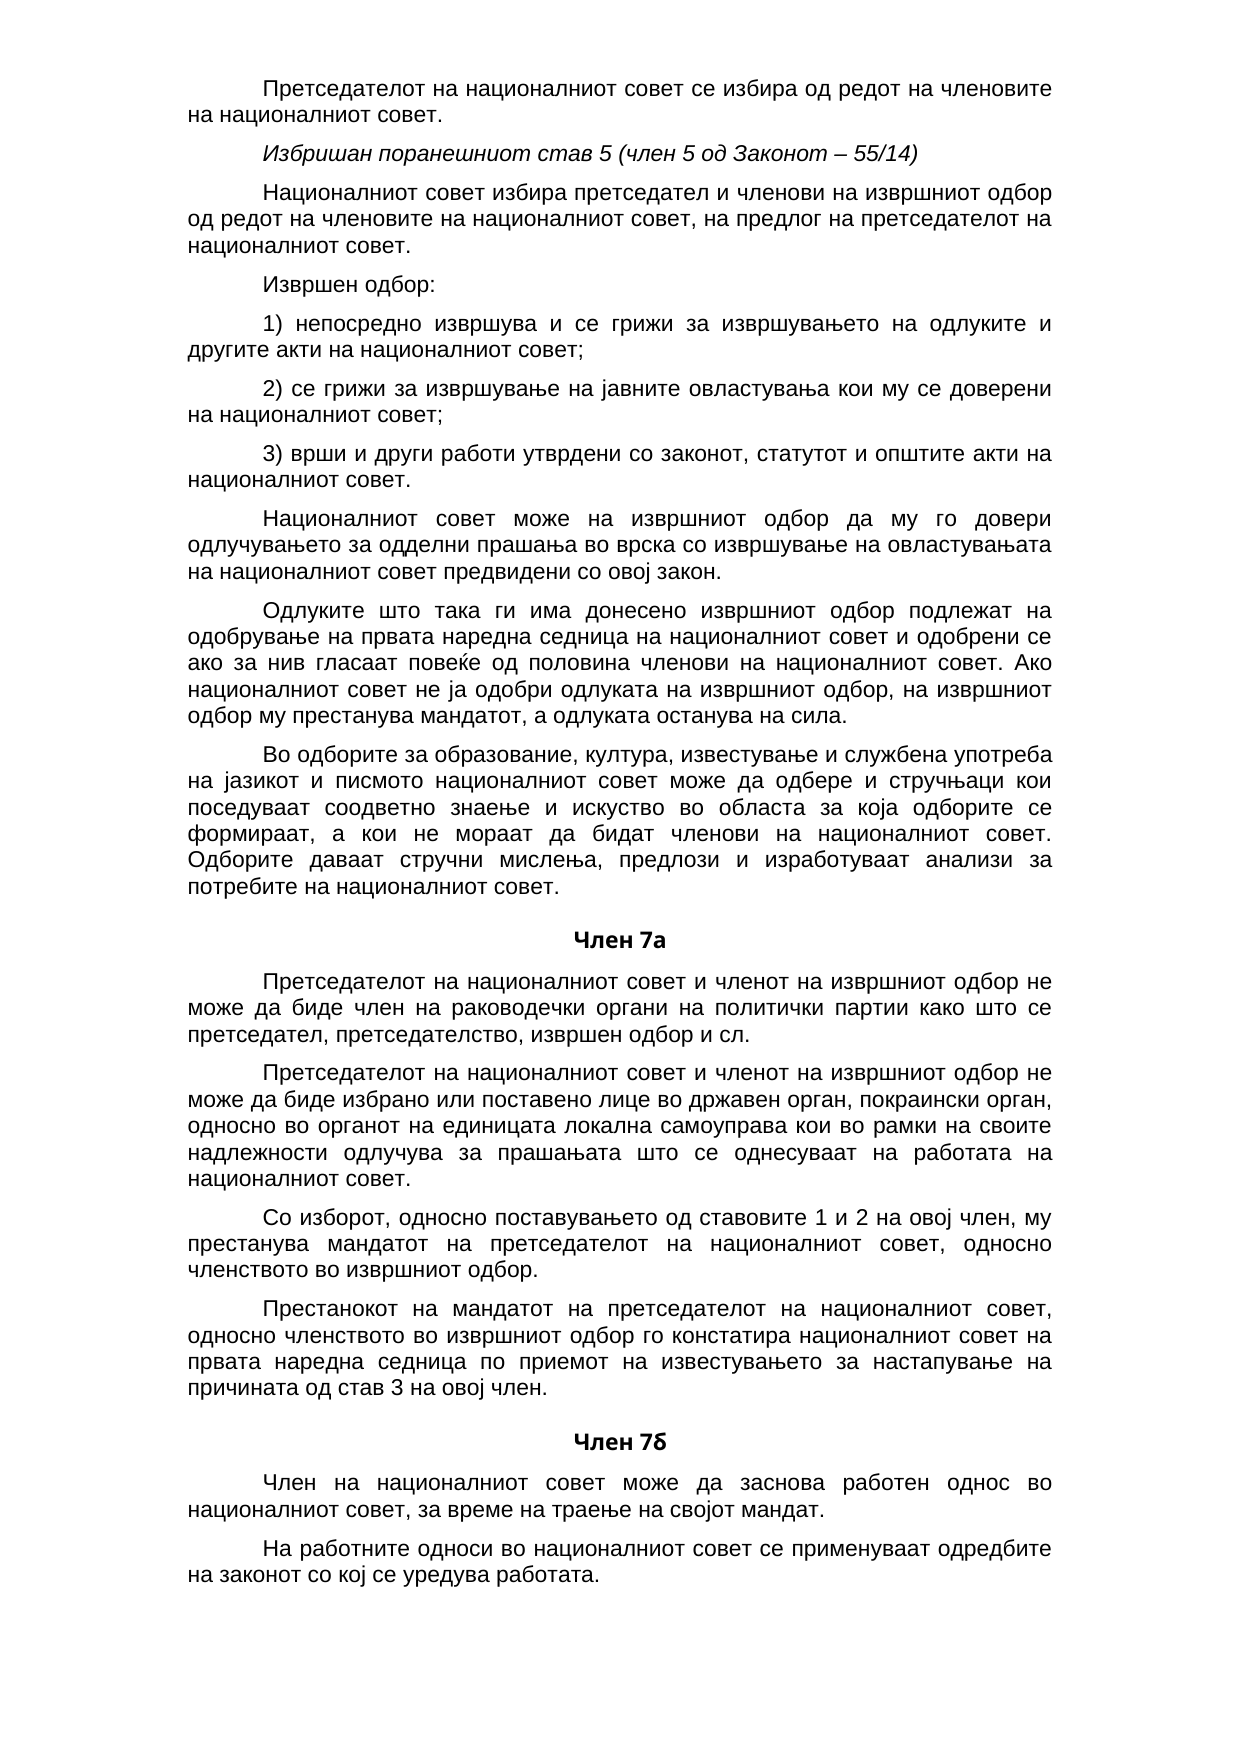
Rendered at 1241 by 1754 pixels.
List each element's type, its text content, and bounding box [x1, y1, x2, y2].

text 1) непосредно извршува и се грижи за извршувањето на одлуките и другите акти на националниот совет; [187, 309, 1053, 362]
text Националниот совет може на извршниот одбор да му го довери одлучувањето за одделни прашања во врска со извршување на овластувањата на националниот совет предвидени со овој закон. [187, 505, 1053, 584]
text 2) се грижи за извршување на јавните овластувања кои му се доверени на националниот совет; [187, 375, 1053, 427]
text 3) врши и други работи утврдени со законот, статутот и општите акти на националниот совет. [187, 440, 1053, 493]
text Избришан поранешниот став 5 (член 5 од Законот – 55/14) [187, 140, 1053, 167]
text Националниот совет избира претседател и членови на извршниот одбор од редот на членовите на националниот совет, на предлог на претседателот на националниот совет. [187, 179, 1053, 258]
text Престанокот на мандатот на претседателот на националниот совет, односно членството во извршниот одбор го констатира националниот совет на првата наредна седница по приемот на известувањето за настапување на причината од став 3 на овој член. [187, 1295, 1053, 1401]
text Член на националниот совет може да заснова работен однос во националниот совет, за време на траење на својот мандат. [187, 1469, 1053, 1522]
text Со изборот, односно поставувањето од ставовите 1 и 2 на овој член, му престанува мандатот на претседателот на националниот совет, односно членството во извршниот одбор. [187, 1204, 1053, 1283]
text Претседателот на националниот совет и членот на извршниот одбор не може да биде избрано или поставено лице во државен орган, покраински орган, односно во органот на единицата локална самоуправа кои во рамки на своите надлежности одлучува за прашањата што се однесуваат на работата на националниот совет. [187, 1059, 1053, 1191]
text Извршен одбор: [187, 271, 1053, 297]
text Одлуките што така ги има донесено извршниот одбор подлежат на одобрување на првата наредна седница на националниот совет и одобрени се ако за нив гласаат повеќе од половина членови на националниот совет. Ако националниот совет не ја одобри одлуката на извршниот одбор, на извршниот одбор му престанува мандатот, а одлуката останува на сила. [187, 597, 1053, 728]
text Член 7б [262, 1426, 978, 1457]
text Претседателот на националниот совет и членот на извршниот одбор не може да биде член на раководечки органи на политички партии како што се претседател, претседателство, извршен одбор и сл. [187, 968, 1053, 1047]
text Член 7а [262, 924, 978, 955]
text Во одборите за образование, култура, известување и службена употреба на јазикот и писмото националниот совет може да одбере и стручњаци кои поседуваат соодветно знаење и искуство во областа за која одборите се формираат, а кои не мораат да бидат членови на националниот совет. Одборите даваат стручни мислења, предлози и изработуваат анализи за потребите на националниот совет. [187, 741, 1053, 899]
text Претседателот на националниот совет се избира од редот на членовите на националниот совет. [187, 75, 1053, 128]
text На работните односи во националниот совет се применуваат одредбите на законот со кој се уредува работата. [187, 1534, 1053, 1587]
